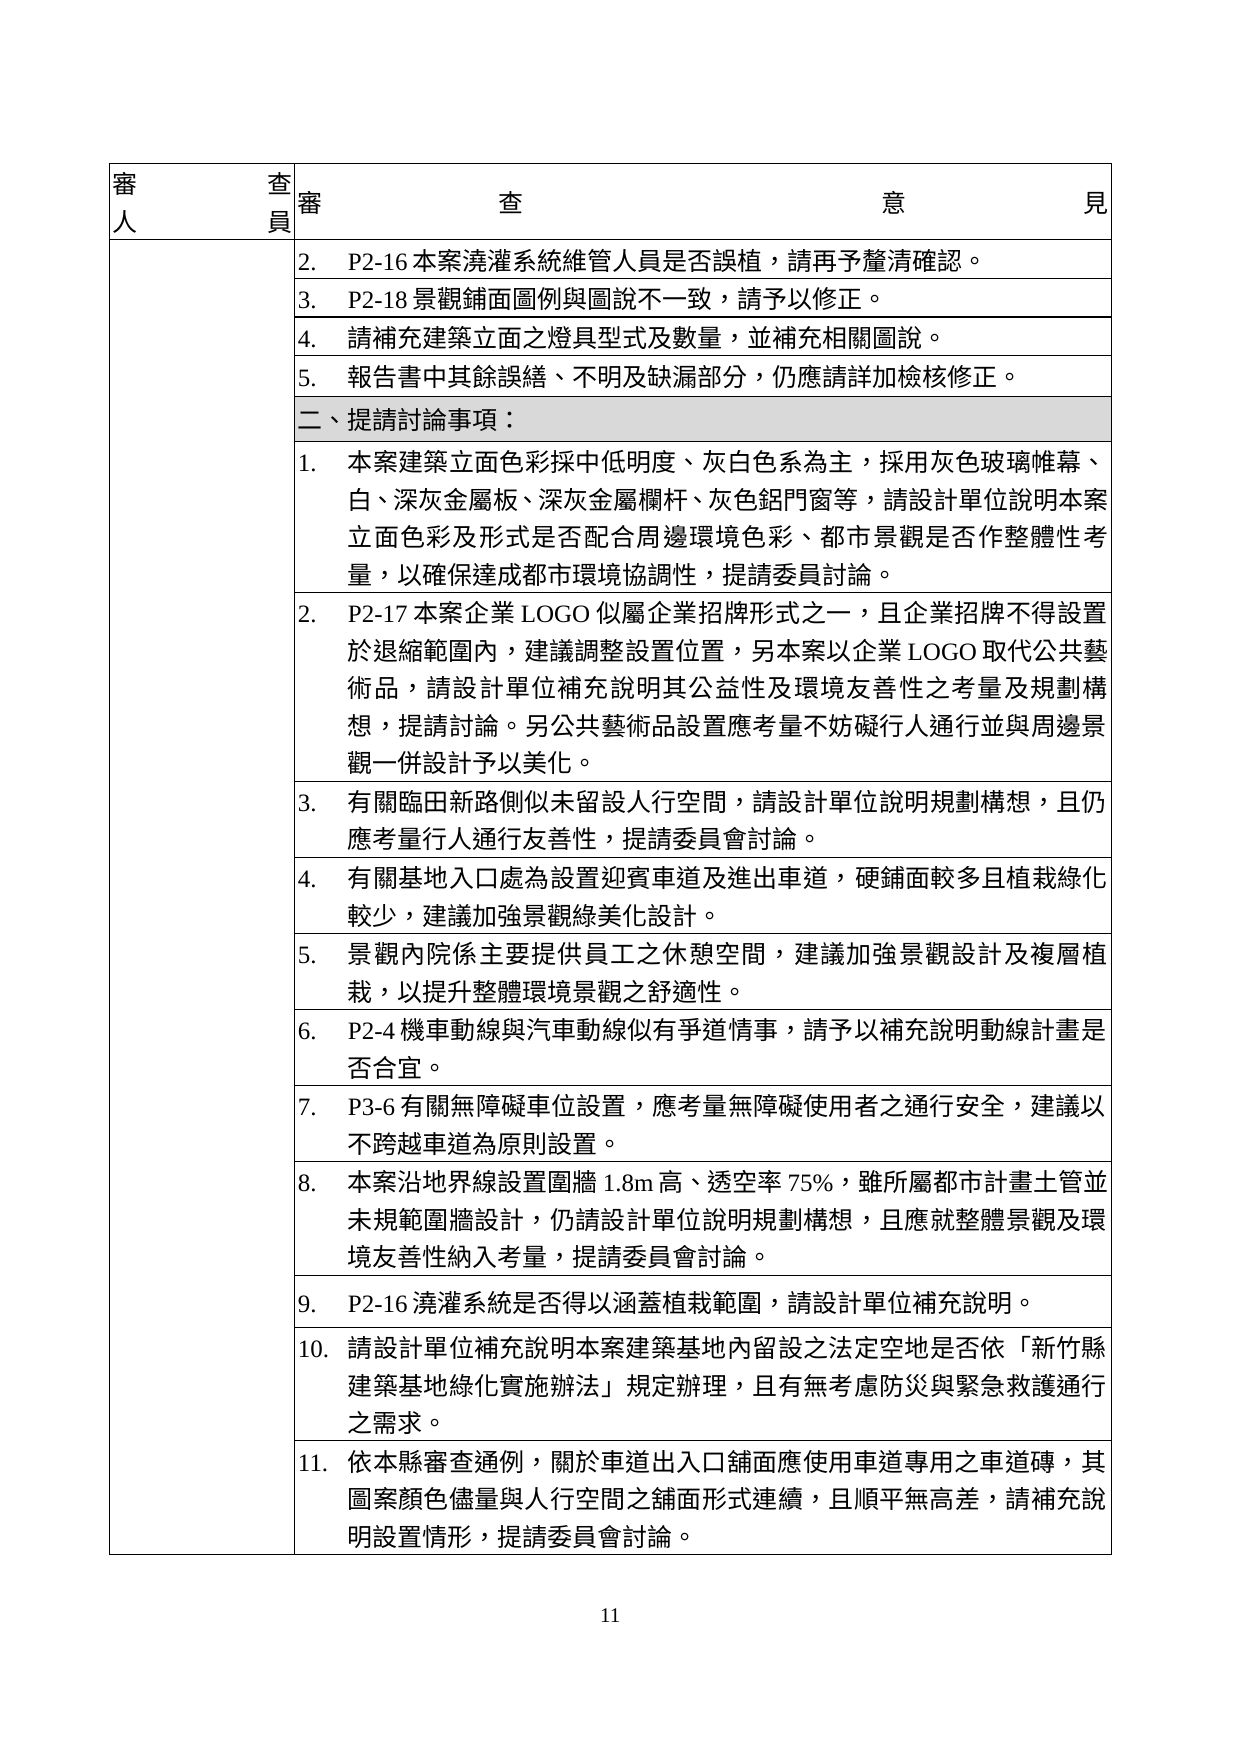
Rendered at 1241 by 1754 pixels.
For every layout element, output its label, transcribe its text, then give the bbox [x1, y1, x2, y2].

table_cell [110, 240, 294, 1554]
table_cell 有關基地入口處為設置迎賓車道及進出車道，硬鋪面較多且植栽綠化較少，建議加強景觀綠美化設計。 [295, 858, 1111, 933]
table_cell P2-4機車動線與汽車動線似有爭道情事，請予以補充說明動線計畫是否合宜。 [295, 1010, 1111, 1085]
table_header 審查 意見 [295, 164, 1111, 239]
table_cell 請補充建築立面之燈具型式及數量，並補充相關圖說。 [295, 318, 1111, 355]
table_cell 有關臨田新路側似未留設人行空間，請設計單位說明規劃構想，且仍應考量行人通行友善性，提請委員會討論。 [295, 782, 1111, 857]
table_cell 本案建築立面色彩採中低明度、灰白色系為主，採用灰色玻璃帷幕、白、深灰金屬板、深灰金屬欄杆、灰色鋁門窗等，請設計單位說明本案立面色彩及形式是否配合周邊環境色彩、都市景觀是否作整體性考量，以確保達成都市環境協調性，提請委員討論。 [295, 442, 1111, 592]
table_cell 報告書中其餘誤繕、不明及缺漏部分，仍應請詳加檢核修正。 [295, 356, 1111, 396]
table_cell P2-16澆灌系統是否得以涵蓋植栽範圍，請設計單位補充說明。 [295, 1276, 1111, 1327]
table_cell 本案沿地界線設置圍牆1.8m高、透空率75%，雖所屬都市計畫土管並未規範圍牆設計，仍請設計單位說明規劃構想，且應就整體景觀及環境友善性納入考量，提請委員會討論。 [295, 1162, 1111, 1274]
table_cell 請設計單位補充說明本案建築基地內留設之法定空地是否依「新竹縣建築基地綠化實施辦法」規定辦理，且有無考慮防災與緊急救護通行之需求。 [295, 1328, 1111, 1440]
table_header 審查 人員 [110, 164, 294, 239]
table_cell 景觀內院係主要提供員工之休憩空間，建議加強景觀設計及複層植栽，以提升整體環境景觀之舒適性。 [295, 934, 1111, 1009]
table_cell P2-17本案企業LOGO似屬企業招牌形式之一，且企業招牌不得設置於退縮範圍內，建議調整設置位置，另本案以企業LOGO取代公共藝術品，請設計單位補充說明其公益性及環境友善性之考量及規劃構想，提請討論。另公共藝術品設置應考量不妨礙行人通行並與周邊景觀一併設計予以美化。 [295, 593, 1111, 781]
table_cell 二、提請討論事項： [295, 397, 1111, 441]
table_cell P3-6有關無障礙車位設置，應考量無障礙使用者之通行安全，建議以不跨越車道為原則設置。 [295, 1086, 1111, 1161]
table_cell 依本縣審查通例，關於車道出入口舖面應使用車道專用之車道磚，其圖案顏色儘量與人行空間之舖面形式連續，且順平無高差，請補充說明設置情形，提請委員會討論。 [295, 1441, 1111, 1554]
table_cell P2-18景觀鋪面圖例與圖說不一致，請予以修正。 [295, 279, 1111, 316]
table_cell P2-16本案澆灌系統維管人員是否誤植，請再予釐清確認。 [295, 240, 1111, 278]
